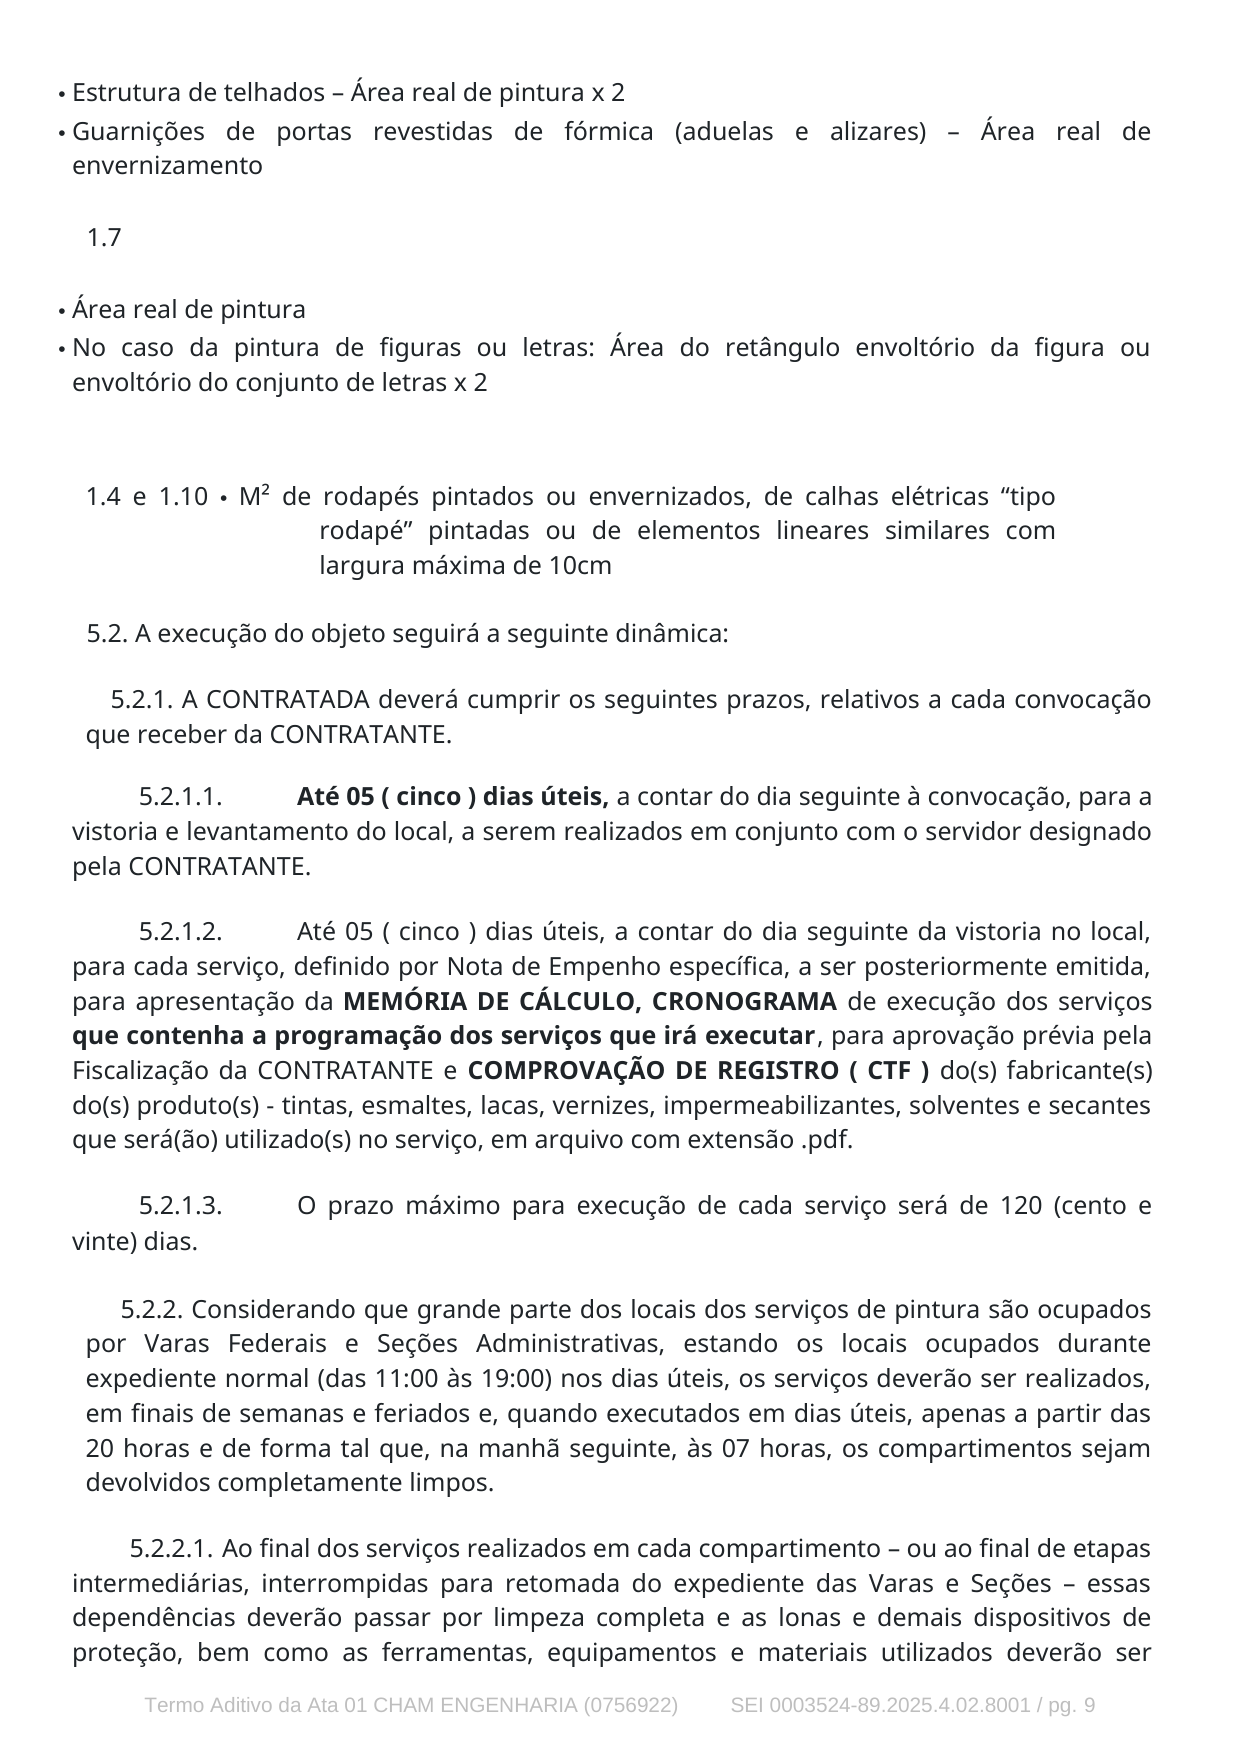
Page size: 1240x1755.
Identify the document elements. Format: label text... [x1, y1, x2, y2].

list Estrutura de telhados – Área real de pintura x 2 [58, 75, 1153, 109]
list Ao final dos serviços realizados em cada compartimento – ou ao final de etapas intermediárias, interrompidas para retomada do expediente das Varas e Seções – essas dependências deverão passar por limpeza completa e as lonas e demais dispositivos de proteção, bem como as ferramentas, equipamentos e materiais utilizados deverão ser [72, 1531, 1153, 1669]
list Até 05 ( cinco ) dias úteis, a contar do dia seguinte à convocação, para a vistoria e levantamento do local, a serem realizados em conjunto com o servidor designado pela CONTRATANTE. [72, 779, 1153, 882]
text 1.7 [86, 219, 1153, 253]
list No caso da pintura de figuras ou letras: Área do retângulo envoltório da figura ou envoltório do conjunto de letras x 2 [58, 329, 1153, 398]
text 1.4 e 1.10 • M² de rodapés pintados ou envernizados, de calhas elétricas “tipo rodapé” pintadas ou de elementos lineares similares com largura máxima de 10cm [85, 478, 1057, 582]
list O prazo máximo para execução de cada serviço será de 120 (cento e vinte) dias. [72, 1188, 1153, 1258]
list Área real de pintura [58, 291, 1153, 326]
text 5.2. A execução do objeto seguirá a seguinte dinâmica: [86, 616, 1153, 650]
list Guarnições de portas revestidas de fórmica (aduelas e alizares) – Área real de envernizamento [58, 113, 1153, 182]
text 5.2.2. Considerando que grande parte dos locais dos serviços de pintura são ocupados por Varas Federais e Seções Administrativas, estando os locais ocupados durante expediente normal (das 11:00 às 19:00) nos dias úteis, os serviços deverão ser realizados, em finais de semanas e feriados e, quando executados em dias úteis, apenas a partir das 20 horas e de forma tal que, na manhã seguinte, às 07 horas, os compartimentos sejam devolvidos completamente limpos. [85, 1291, 1153, 1499]
list Até 05 ( cinco ) dias úteis, a contar do dia seguinte da vistoria no local, para cada serviço, definido por Nota de Empenho específica, a ser posteriormente emitida, para apresentação da MEMÓRIA DE CÁLCULO, CRONOGRAMA de execução dos serviços que contenha a programação dos serviços que irá executar, para aprovação prévia pela Fiscalização da CONTRATANTE e COMPROVAÇÃO DE REGISTRO ( CTF ) do(s) fabricante(s) do(s) produto(s) - tintas, esmaltes, lacas, vernizes, impermeabilizantes, solventes e secantes que será(ão) utilizado(s) no serviço, em arquivo com extensão .pdf. [72, 914, 1153, 1156]
text 5.2.1. A CONTRATADA deverá cumprir os seguintes prazos, relativos a cada convocação que receber da CONTRATANTE. [85, 682, 1153, 751]
